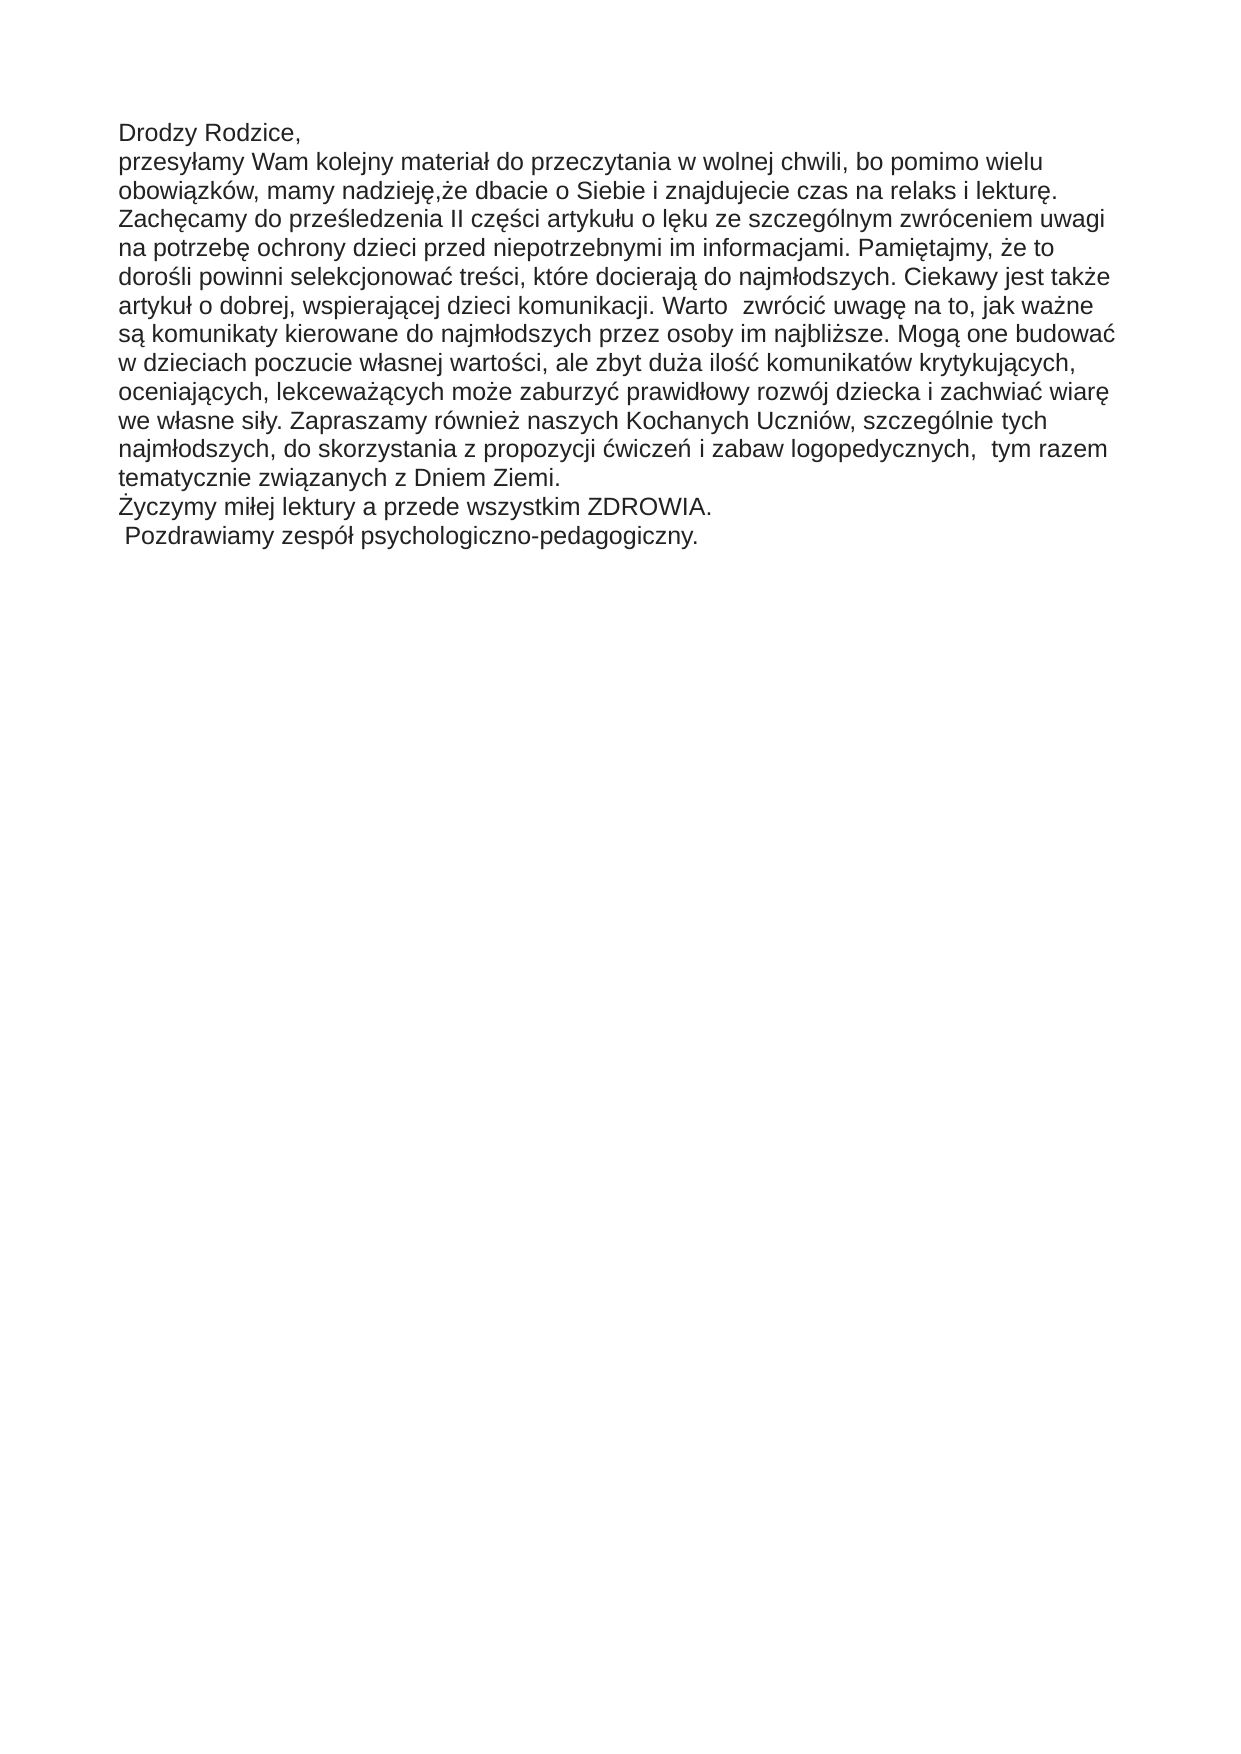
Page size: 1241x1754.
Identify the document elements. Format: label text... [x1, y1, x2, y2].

text Pozdrawiamy zespół psychologiczno-pedagogiczny. [118, 521, 1122, 549]
text Życzymy miłej lektury a przede wszystkim ZDROWIA. [118, 492, 1122, 521]
text przesyłamy Wam kolejny materiał do przeczytania w wolnej chwili, bo pomimo wielu obowiązków, mamy nadzieję,że dbacie o Siebie i znajdujecie czas na relaks i lekturę. Zachęcamy do prześledzenia II części artykułu o lęku ze szczególnym zwróceniem uwagi na potrzebę ochrony dzieci przed niepotrzebnymi im informacjami. Pamiętajmy, że to dorośli powinni selekcjonować treści, które docierają do najmłodszych. Ciekawy jest także artykuł o dobrej, wspierającej dzieci komunikacji. Warto zwrócić uwagę na to, jak ważne są komunikaty kierowane do najmłodszych przez osoby im najbliższe. Mogą one budować w dzieciach poczucie własnej wartości, ale zbyt duża ilość komunikatów krytykujących, oceniających, lekceważących może zaburzyć prawidłowy rozwój dziecka i zachwiać wiarę we własne siły. Zapraszamy również naszych Kochanych Uczniów, szczególnie tych najmłodszych, do skorzystania z propozycji ćwiczeń i zabaw logopedycznych, tym razem tematycznie związanych z Dniem Ziemi. [118, 147, 1122, 492]
text Drodzy Rodzice, [118, 118, 1122, 147]
